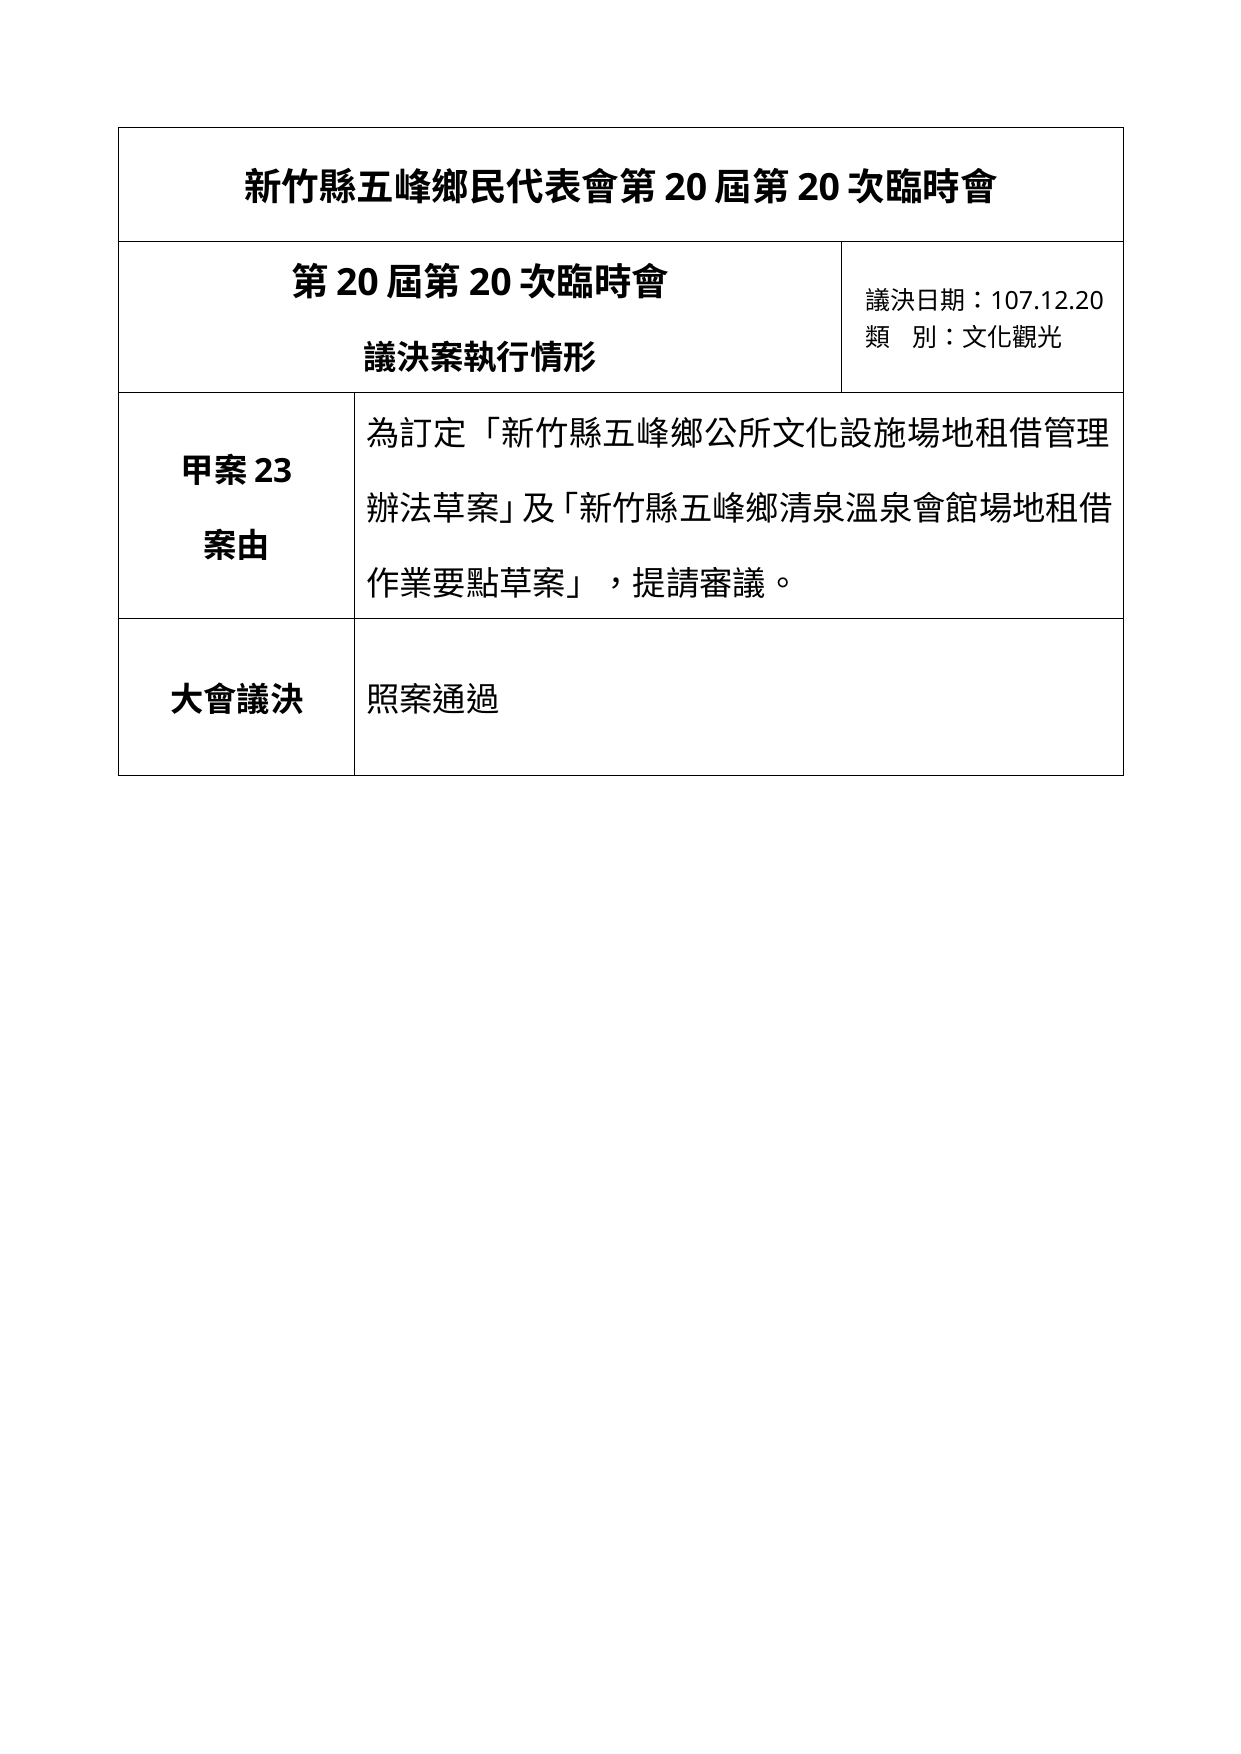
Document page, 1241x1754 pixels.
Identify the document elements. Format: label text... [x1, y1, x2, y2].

table_cell 新竹縣五峰鄉民代表會第20屆第20次臨時會 [119, 128, 1123, 241]
table_cell 第20屆第20次臨時會 議決案執行情形 [119, 242, 841, 392]
table_cell 為訂定「新竹縣五峰鄉公所文化設施場地租借管理辦法草案」及「新竹縣五峰鄉清泉溫泉會館場地租借作業要點草案」，提請審議。 [355, 393, 1123, 618]
table_cell 議決日期：107.12.20 類 別：文化觀光 [842, 242, 1123, 392]
table_cell 照案通過 [355, 619, 1123, 775]
table_cell 甲案23 案由 [119, 393, 354, 618]
table_cell 大會議決 [119, 619, 354, 775]
